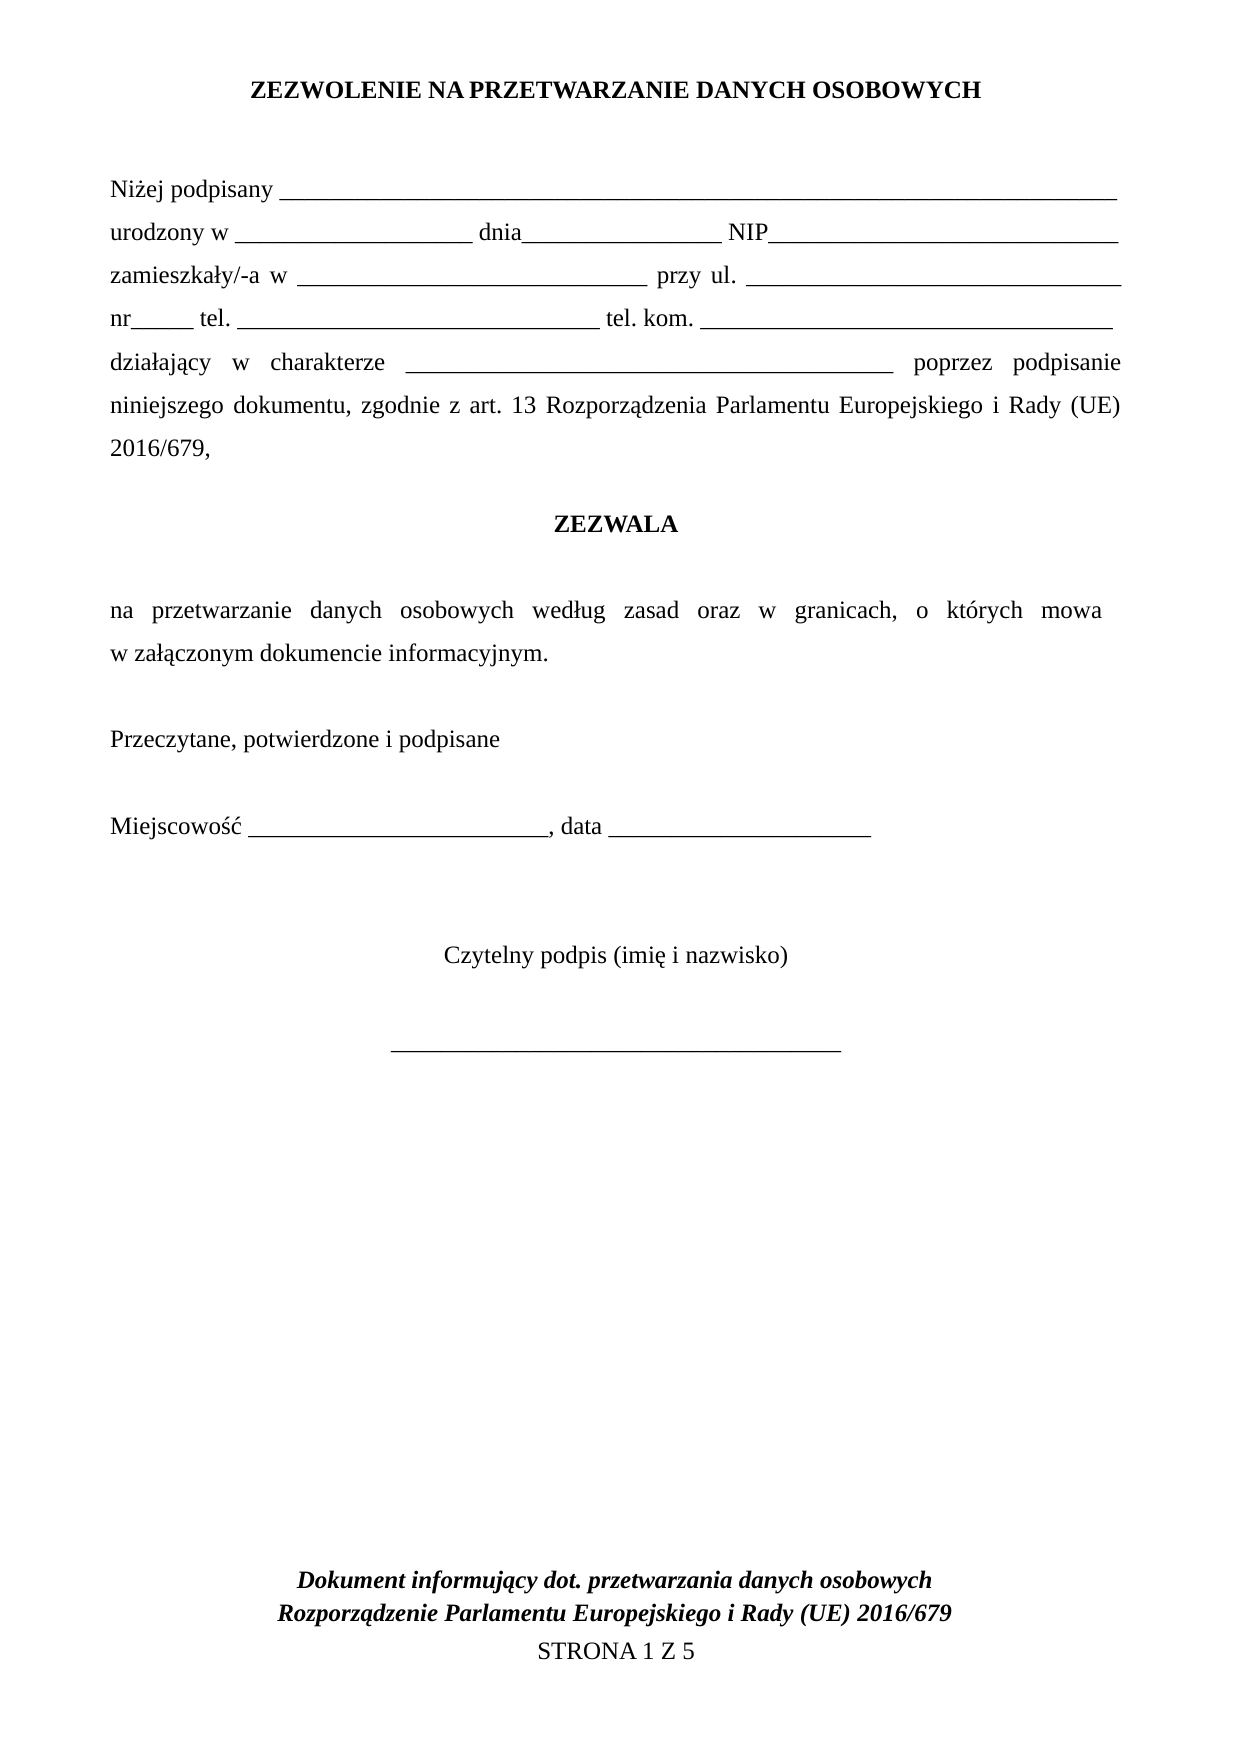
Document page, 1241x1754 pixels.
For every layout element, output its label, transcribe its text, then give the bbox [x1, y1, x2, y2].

text na przetwarzanie danych osobowych według zasad oraz w granicach, o których mowa w załączonym dokumencie informacyjnym. [110, 595, 1122, 667]
text urodzony w ___________________ dnia________________ NIP____________________________ [110, 217, 1122, 246]
text Niżej podpisany ___________________________________________________________________ [110, 174, 1122, 203]
text zamieszkały/-a w ____________________________ przy ul. ______________________________ nr_____ tel. _____________________________ tel. kom. _________________________________ [110, 260, 1122, 332]
text Dokument informujący dot. przetwarzania danych osobowych [110, 1565, 1122, 1594]
text Czytelny podpis (imię i nazwisko) [110, 940, 1122, 969]
text ____________________________________ [110, 1026, 1122, 1055]
text ZEZWALA [110, 509, 1122, 538]
text Rozporządzenie Parlamentu Europejskiego i Rady (UE) 2016/679 [110, 1598, 1122, 1627]
text Miejscowość ________________________, data _____________________ [110, 811, 1122, 839]
text działający w charakterze _______________________________________ poprzez podpisanie niniejszego dokumentu, zgodnie z art. 13 Rozporządzenia Parlamentu Europejskiego i Rady (UE) 2016/679, [110, 347, 1122, 462]
text ZEZWOLENIE NA PRZETWARZANIE DANYCH OSOBOWYCH [110, 75, 1122, 104]
text Przeczytane, potwierdzone i podpisane [110, 724, 1122, 753]
